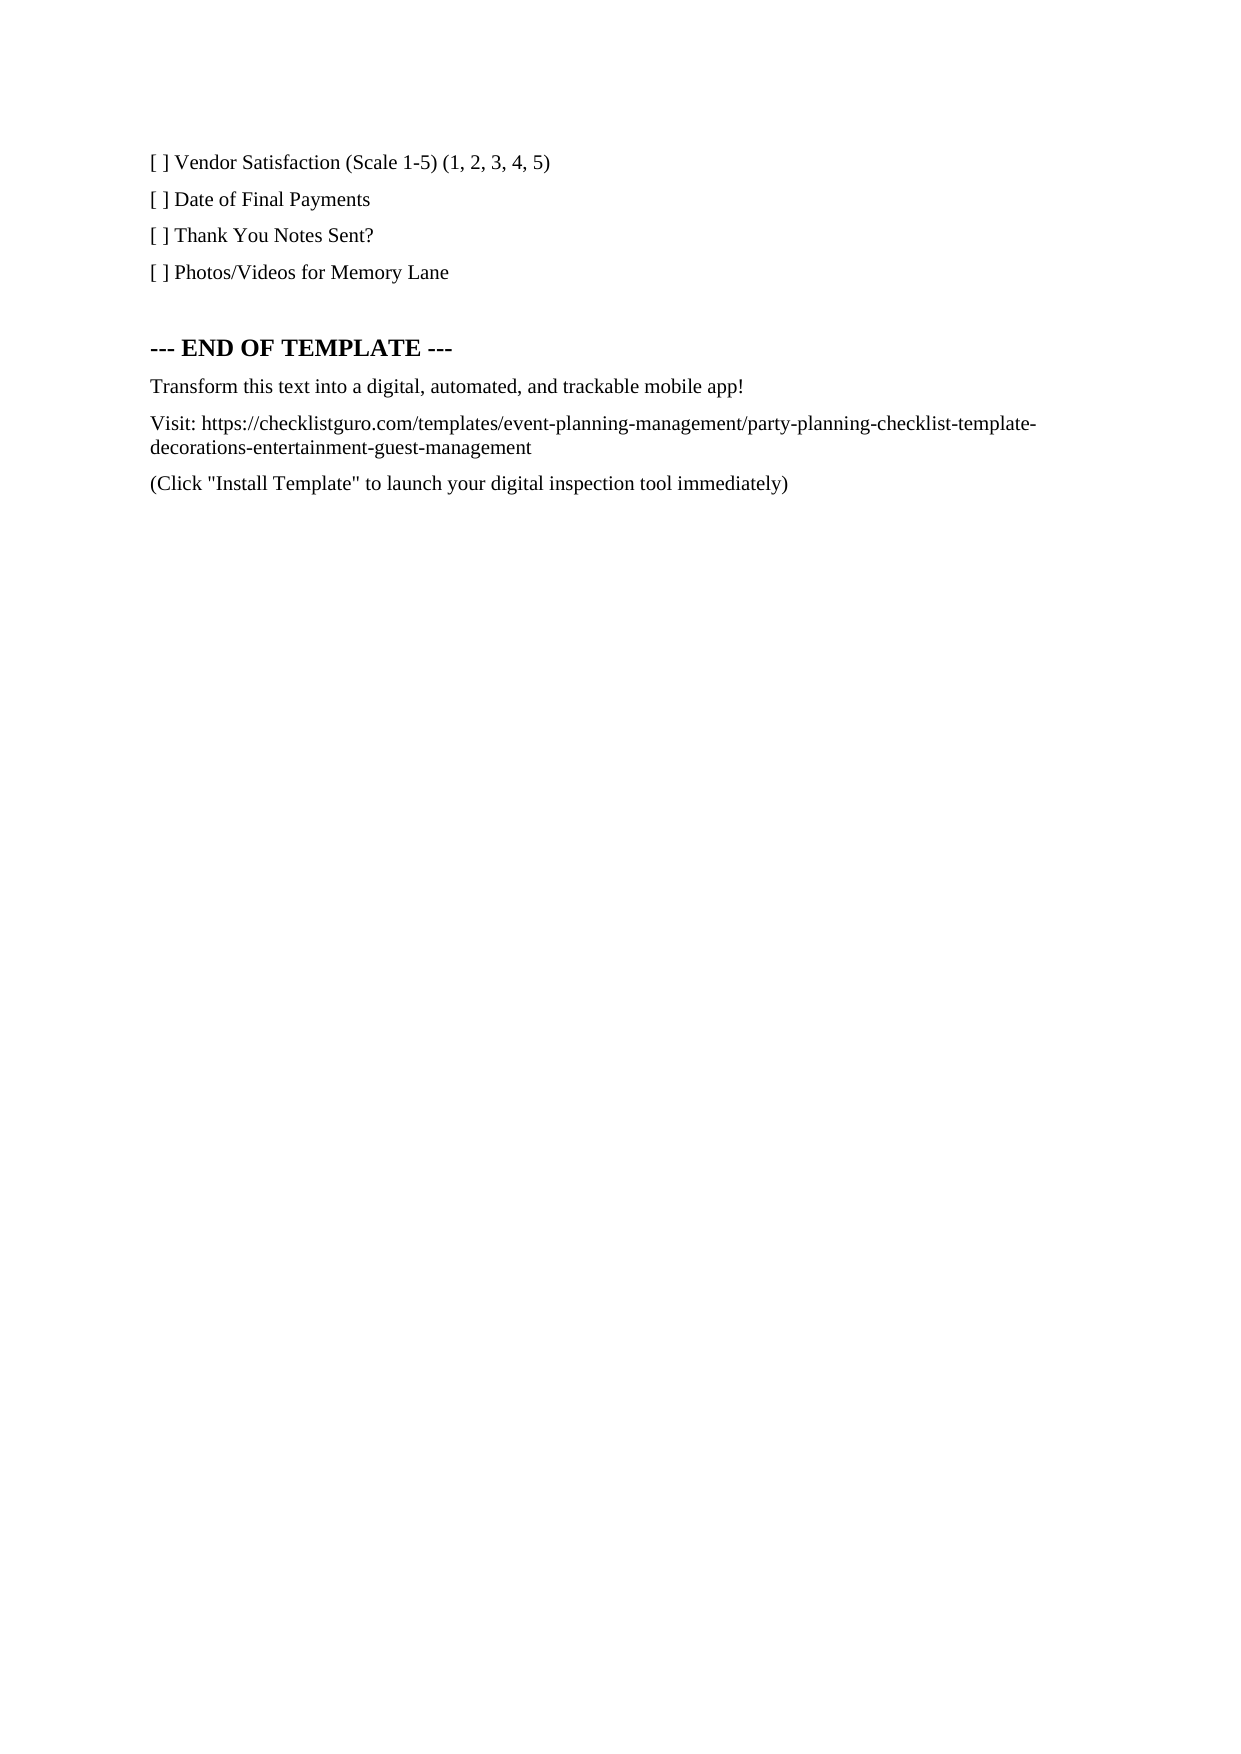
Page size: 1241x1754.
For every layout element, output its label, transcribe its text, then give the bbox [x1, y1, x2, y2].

text [ ] Photos/Videos for Memory Lane [150, 260, 1090, 284]
text [ ] Vendor Satisfaction (Scale 1-5) (1, 2, 3, 4, 5) [150, 150, 1090, 174]
text [ ] Thank You Notes Sent? [150, 223, 1090, 247]
text --- END OF TEMPLATE --- [150, 333, 1090, 362]
text Visit: https://checklistguro.com/templates/event-planning-management/party-planning-checklist-template-decorations-entertainment-guest-management [150, 411, 1090, 459]
text Transform this text into a digital, automated, and trackable mobile app! [150, 374, 1090, 398]
text (Click "Install Template" to launch your digital inspection tool immediately) [150, 471, 1090, 495]
text [ ] Date of Final Payments [150, 187, 1090, 211]
